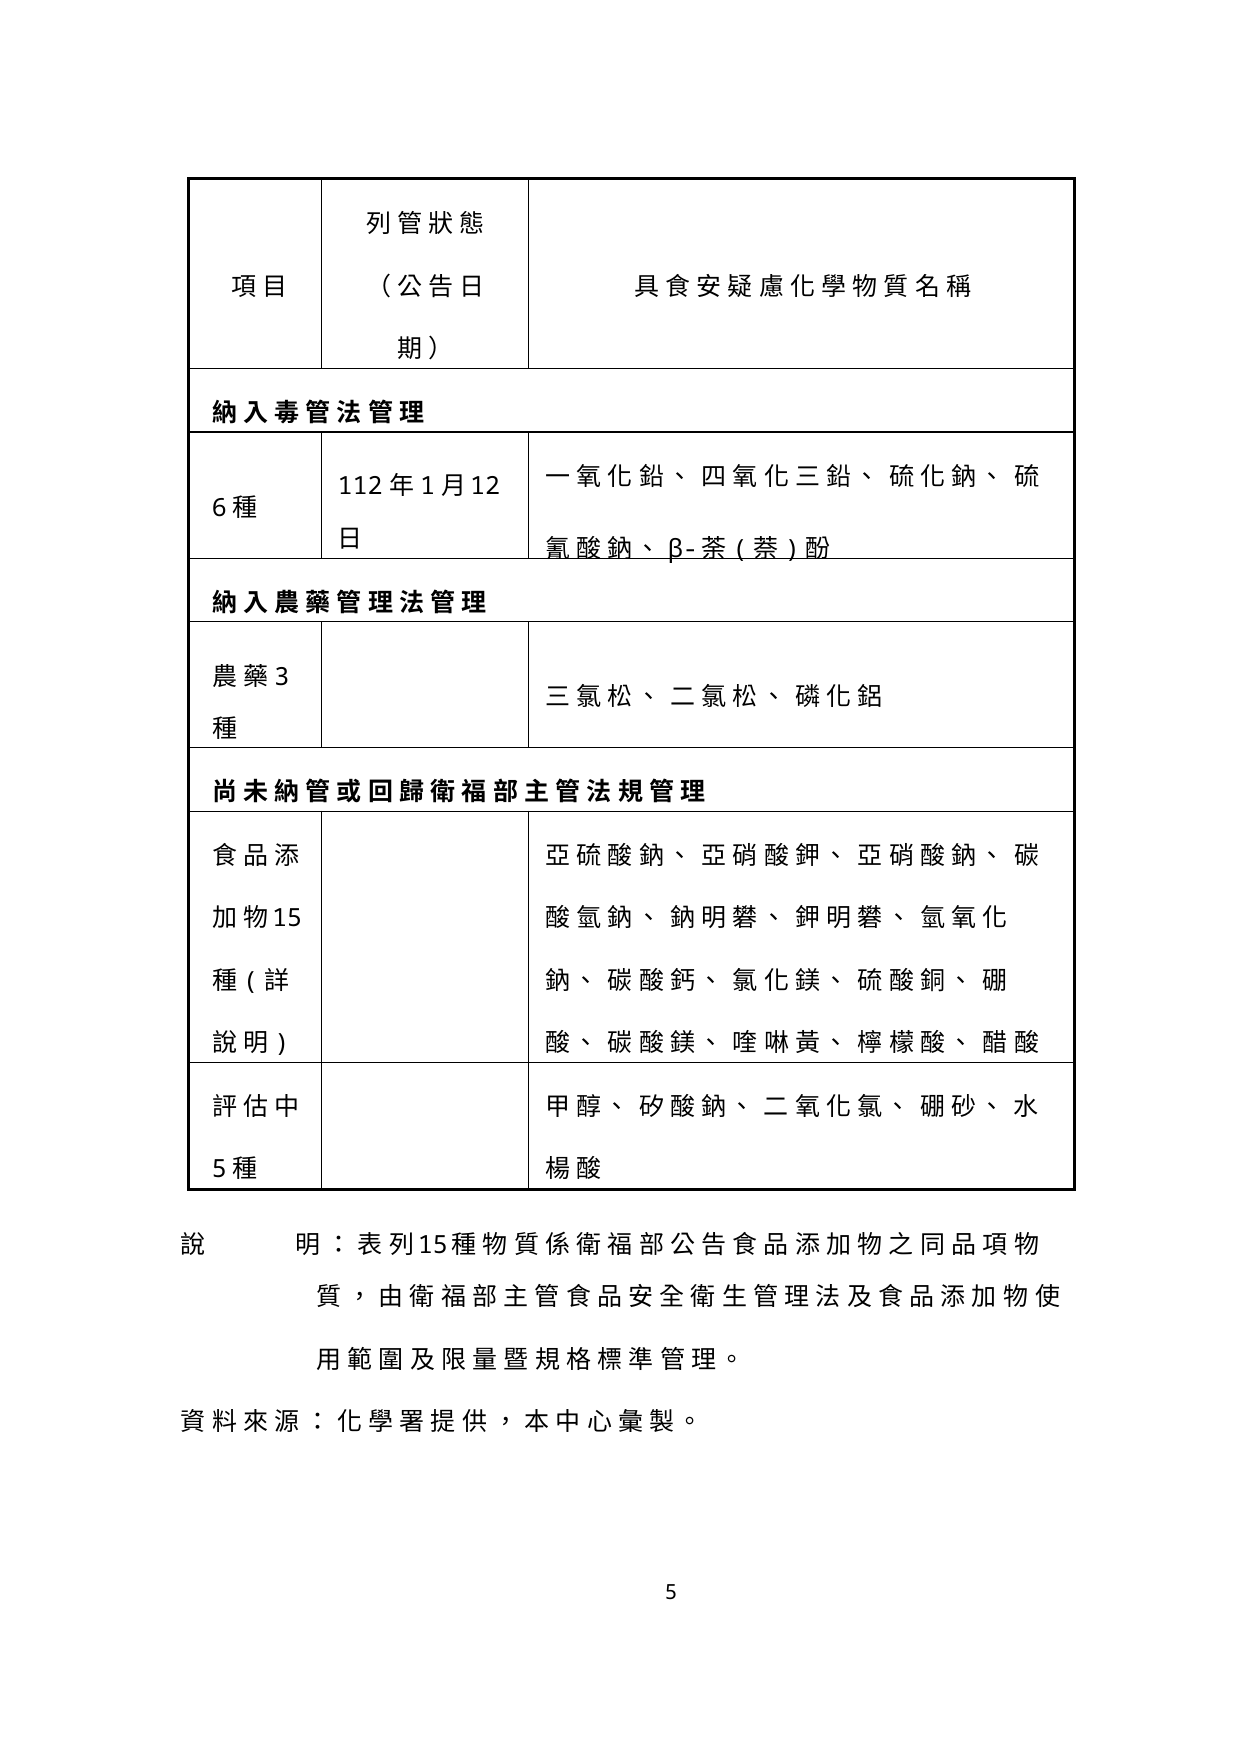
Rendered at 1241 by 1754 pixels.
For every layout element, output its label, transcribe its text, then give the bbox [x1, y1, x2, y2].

table_header 列管狀態 （公告日期） [322, 180, 528, 368]
table_cell [322, 1063, 528, 1188]
table_cell 亞硫酸鈉、亞硝酸鉀、亞硝酸鈉、碳酸氫鈉、鈉明礬、鉀明礬、氫氧化鈉、碳酸鈣、氯化鎂、硫酸銅、硼酸、碳酸鎂、喹啉黃、檸檬酸、醋酸 [529, 812, 1073, 1062]
table_cell [322, 622, 528, 747]
table_cell 尚未納管或回歸衛福部主管法規管理 [190, 748, 1073, 811]
table_cell 112年1月12日 [322, 433, 528, 557]
table_header 具食安疑慮化學物質名稱 [529, 180, 1073, 368]
table_cell 甲醇、矽酸鈉、二氧化氯、硼砂、水楊酸 [529, 1063, 1073, 1188]
table_cell 納入農藥管理法管理 [190, 559, 1073, 621]
text 資料來源：化學署提供，本中心彙製。 [177, 1378, 1063, 1441]
table_cell 6種 [190, 433, 321, 557]
table_header 項目 [190, 180, 321, 368]
table_cell 一氧化鉛、四氧化三鉛、硫化鈉、硫氰酸鈉、β-荼(萘)酚 [529, 433, 1073, 557]
table_cell 評估中5種 [190, 1063, 321, 1188]
table_cell 三氯松、二氯松、磷化鋁 [529, 622, 1073, 747]
table_cell 農藥3種 [190, 622, 321, 747]
text 說 明：表列15種物質係衛福部公告食品添加物之同品項物質，由衛福部主管食品安全衛生管理法及食品添加物使用範圍及限量暨規格標準管理。 [177, 1191, 1063, 1378]
table_cell 納入毒管法管理 [190, 369, 1073, 431]
table_cell [322, 812, 528, 1062]
table_cell 食品添加物15種(詳說明) [190, 812, 321, 1062]
